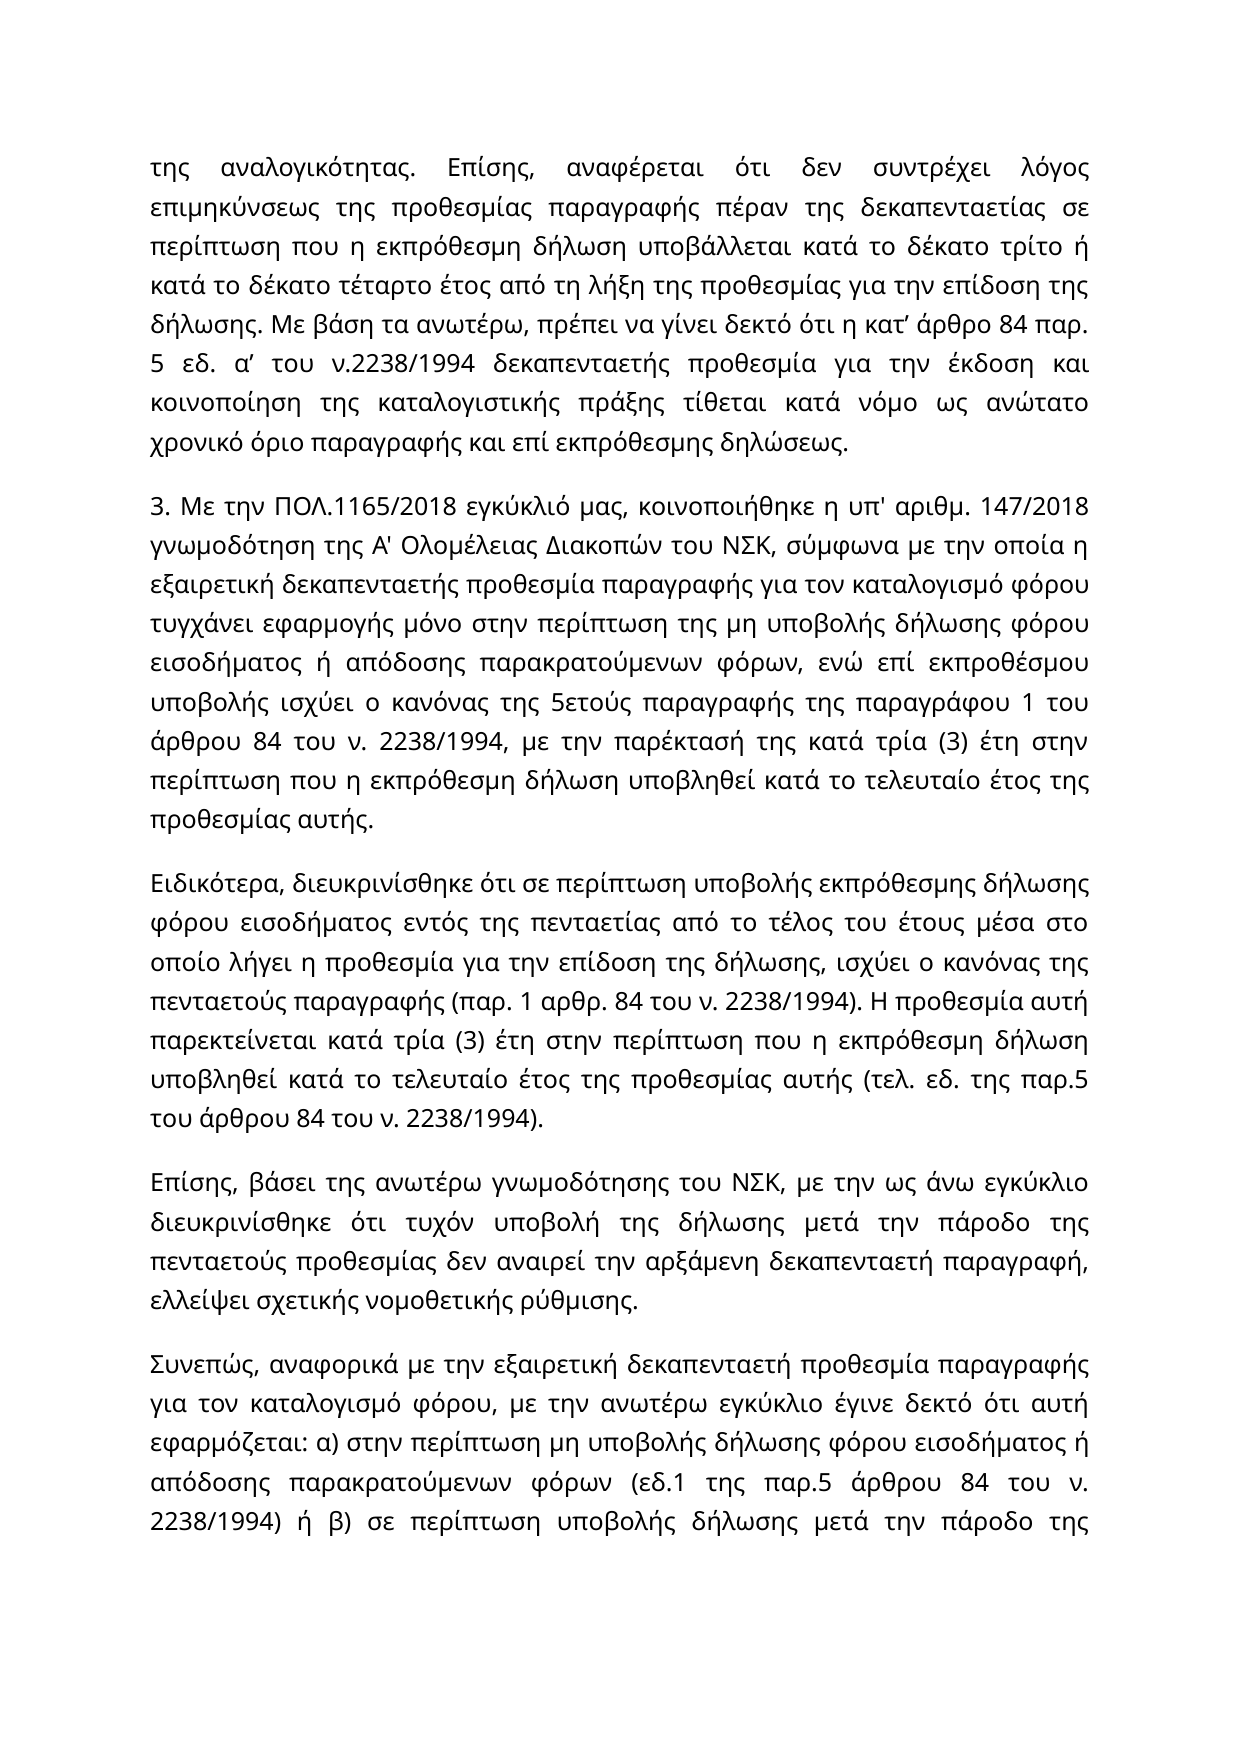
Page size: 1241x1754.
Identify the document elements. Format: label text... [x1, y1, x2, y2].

text Ειδικότερα, διευκρινίσθηκε ότι σε περίπτωση υποβολής εκπρόθεσμης δήλωσης φόρου εισοδήματος εντός της πενταετίας από το τέλος του έτους μέσα στο οποίο λήγει η προθεσμία για την επίδοση της δήλωσης, ισχύει ο κανόνας της πενταετούς παραγραφής (παρ. 1 αρθρ. 84 του ν. 2238/1994). Η προθεσμία αυτή παρεκτείνεται κατά τρία (3) έτη στην περίπτωση που η εκπρόθεσμη δήλωση υποβληθεί κατά το τελευταίο έτος της προθεσμίας αυτής (τελ. εδ. της παρ.5 του άρθρου 84 του ν. 2238/1994). [150, 866, 1090, 1135]
text της αναλογικότητας. Επίσης, αναφέρεται ότι δεν συντρέχει λόγος επιμηκύνσεως της προθεσμίας παραγραφής πέραν της δεκαπενταετίας σε περίπτωση που η εκπρόθεσμη δήλωση υποβάλλεται κατά το δέκατο τρίτο ή κατά το δέκατο τέταρτο έτος από τη λήξη της προθεσμίας για την επίδοση της δήλωσης. Με βάση τα ανωτέρω, πρέπει να γίνει δεκτό ότι η κατ’ άρθρο 84 παρ. 5 εδ. α’ του ν.2238/1994 δεκαπενταετής προθεσμία για την έκδοση και κοινοποίηση της καταλογιστικής πράξης τίθεται κατά νόμο ως ανώτατο χρονικό όριο παραγραφής και επί εκπρόθεσμης δηλώσεως. [150, 150, 1090, 458]
text Επίσης, βάσει της ανωτέρω γνωμοδότησης του ΝΣΚ, με την ως άνω εγκύκλιο διευκρινίσθηκε ότι τυχόν υποβολή της δήλωσης μετά την πάροδο της πενταετούς προθεσμίας δεν αναιρεί την αρξάμενη δεκαπενταετή παραγραφή, ελλείψει σχετικής νομοθετικής ρύθμισης. [150, 1165, 1090, 1317]
text 3. Με την ΠΟΛ.1165/2018 εγκύκλιό μας, κοινοποιήθηκε η υπ' αριθμ. 147/2018 γνωμοδότηση της Α' Ολομέλειας Διακοπών του ΝΣΚ, σύμφωνα με την οποία η εξαιρετική δεκαπενταετής προθεσμία παραγραφής για τον καταλογισμό φόρου τυγχάνει εφαρμογής μόνο στην περίπτωση της μη υποβολής δήλωσης φόρου εισοδήματος ή απόδοσης παρακρατούμενων φόρων, ενώ επί εκπροθέσμου υποβολής ισχύει ο κανόνας της 5ετούς παραγραφής της παραγράφου 1 του άρθρου 84 του ν. 2238/1994, με την παρέκτασή της κατά τρία (3) έτη στην περίπτωση που η εκπρόθεσμη δήλωση υποβληθεί κατά το τελευταίο έτος της προθεσμίας αυτής. [150, 488, 1090, 836]
text Συνεπώς, αναφορικά με την εξαιρετική δεκαπενταετή προθεσμία παραγραφής για τον καταλογισμό φόρου, με την ανωτέρω εγκύκλιο έγινε δεκτό ότι αυτή εφαρμόζεται: α) στην περίπτωση μη υποβολής δήλωσης φόρου εισοδήματος ή απόδοσης παρακρατούμενων φόρων (εδ.1 της παρ.5 άρθρου 84 του ν. 2238/1994) ή β) σε περίπτωση υποβολής δήλωσης μετά την πάροδο της [150, 1347, 1090, 1537]
